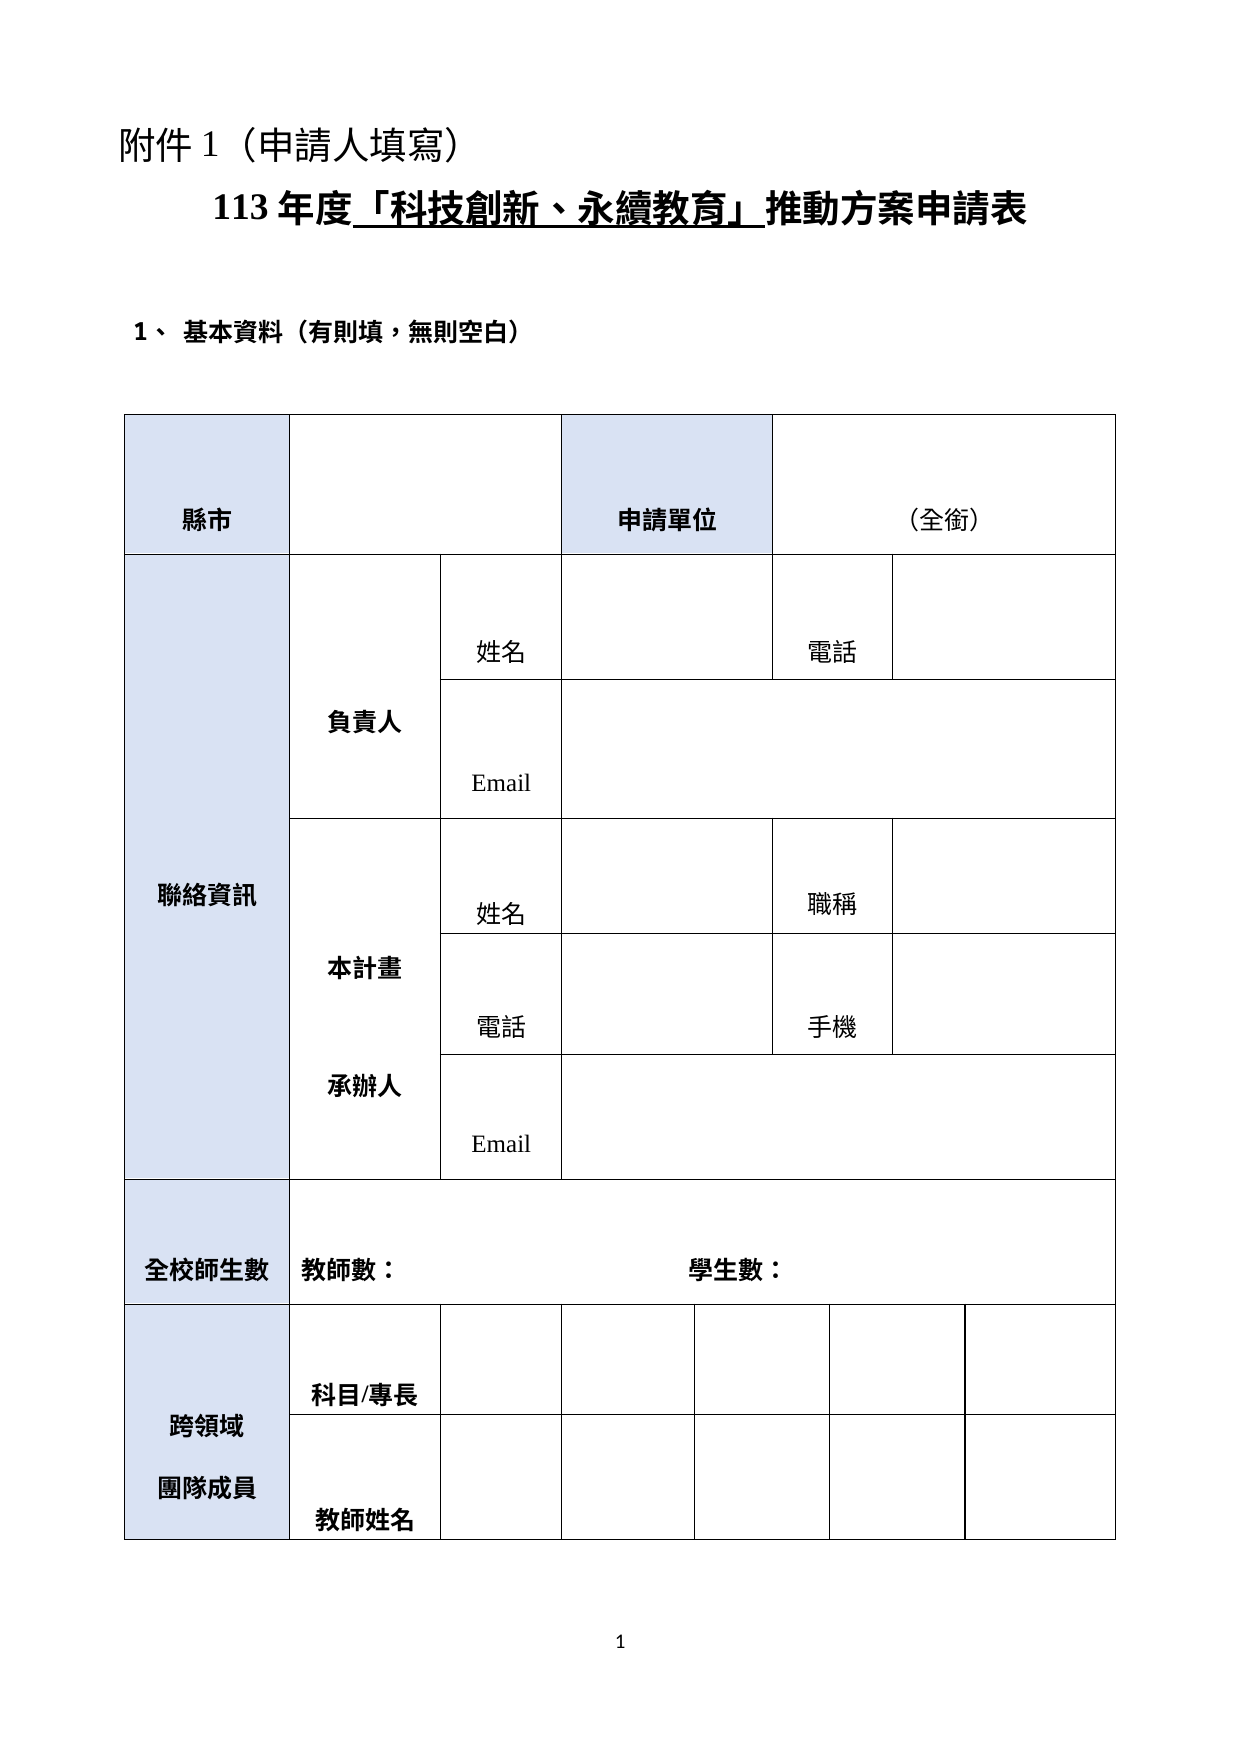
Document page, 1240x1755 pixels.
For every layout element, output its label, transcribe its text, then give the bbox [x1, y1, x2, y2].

table_cell [966, 1305, 1115, 1414]
table_cell [562, 1415, 694, 1539]
table_cell 聯絡資訊 [125, 555, 289, 1178]
table_cell [966, 1415, 1115, 1539]
table_cell [441, 1415, 561, 1539]
table_cell 負責人 [290, 555, 440, 818]
table_cell [562, 1305, 694, 1414]
table_cell 姓名 [441, 555, 561, 678]
table_cell 跨領域 團隊成員 [125, 1305, 289, 1539]
table_cell [562, 555, 772, 678]
table_cell [830, 1305, 964, 1414]
table_header 申請單位 [562, 415, 772, 553]
text 113 年度「科技創新、永續教育」推動方案申請表 [118, 164, 1121, 227]
table_cell 手機 [773, 934, 892, 1053]
table_cell [562, 934, 772, 1053]
table_cell 姓名 [441, 819, 561, 933]
table_header 縣市 [125, 415, 289, 553]
table_cell [893, 555, 1115, 678]
table_cell 職稱 [773, 819, 892, 933]
table_cell 本計畫 承辦人 [290, 819, 440, 1178]
table_cell [562, 680, 1115, 818]
table_cell [562, 1055, 1115, 1178]
table_cell 科目/專長 [290, 1305, 440, 1414]
table_cell [695, 1415, 829, 1539]
table_cell 電話 [773, 555, 892, 678]
table_header （全銜） [773, 415, 1115, 553]
table_cell Email [441, 1055, 561, 1178]
table_cell 教師姓名 [290, 1415, 440, 1539]
table_cell [830, 1415, 964, 1539]
table_header [290, 415, 561, 553]
table_cell 教師數： 學生數： [290, 1180, 1115, 1303]
text 附件1（申請人填寫） [118, 102, 1121, 164]
table_cell [562, 819, 772, 933]
table_cell [441, 1305, 561, 1414]
table_cell Email [441, 680, 561, 818]
table_cell 電話 [441, 934, 561, 1053]
table_cell [893, 819, 1115, 933]
table_cell [893, 934, 1115, 1053]
list 基本資料（有則填，無則空白） [133, 289, 1121, 352]
table_cell [695, 1305, 829, 1414]
table_cell 全校師生數 [125, 1180, 289, 1303]
